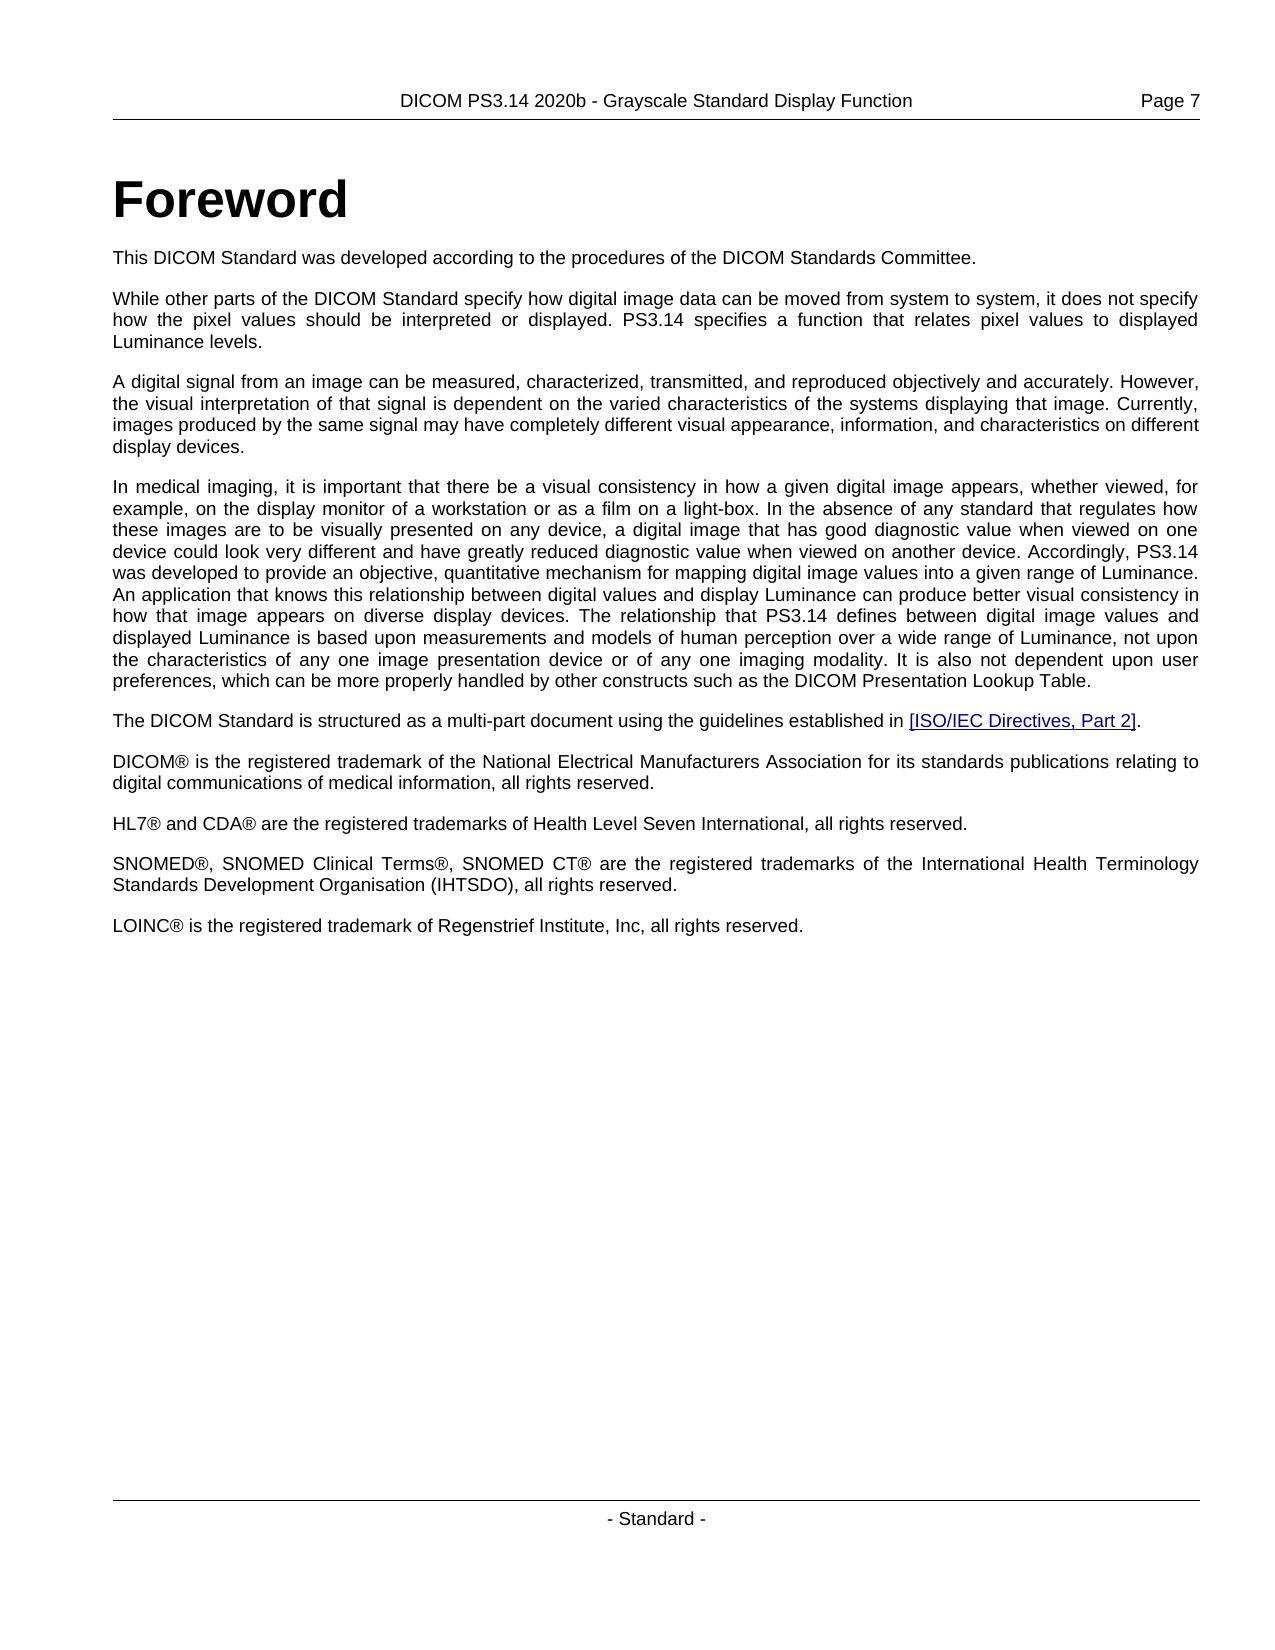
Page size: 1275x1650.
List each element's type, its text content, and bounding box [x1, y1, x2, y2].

text This DICOM Standard was developed according to the procedures of the DICOM Standards Committee. [112, 247, 1200, 269]
text While other parts of the DICOM Standard specify how digital image data can be moved from system to system, it does not specify how the pixel values should be interpreted or displayed. PS3.14 specifies a function that relates pixel values to displayed Luminance levels. [112, 287, 1200, 352]
text DICOM® is the registered trademark of the National Electrical Manufacturers Association for its standards publications relating to digital communications of medical information, all rights reserved. [112, 751, 1200, 794]
text Foreword [112, 169, 1200, 228]
text SNOMED®, SNOMED Clinical Terms®, SNOMED CT® are the registered trademarks of the International Health Terminology Standards Development Organisation (IHTSDO), all rights reserved. [112, 853, 1200, 896]
text LOINC® is the registered trademark of Regenstrief Institute, Inc, all rights reserved. [112, 914, 1200, 936]
text HL7® and CDA® are the registered trademarks of Health Level Seven International, all rights reserved. [112, 812, 1200, 834]
text A digital signal from an image can be measured, characterized, transmitted, and reproduced objectively and accurately. However, the visual interpretation of that signal is dependent on the varied characteristics of the systems displaying that image. Currently, images produced by the same signal may have completely different visual appearance, information, and characteristics on different display devices. [112, 371, 1200, 457]
text The DICOM Standard is structured as a multi-part document using the guidelines established in [ISO/IEC Directives, Part 2]. [112, 710, 1200, 732]
text In medical imaging, it is important that there be a visual consistency in how a given digital image appears, whether viewed, for example, on the display monitor of a workstation or as a film on a light-box. In the absence of any standard that regulates how these images are to be visually presented on any device, a digital image that has good diagnostic value when viewed on one device could look very different and have greatly reduced diagnostic value when viewed on another device. Accordingly, PS3.14 was developed to provide an objective, quantitative mechanism for mapping digital image values into a given range of Luminance. An application that knows this relationship between digital values and display Luminance can produce better visual consistency in how that image appears on diverse display devices. The relationship that PS3.14 defines between digital image values and displayed Luminance is based upon measurements and models of human perception over a wide range of Luminance, not upon the characteristics of any one image presentation device or of any one imaging modality. It is also not dependent upon user preferences, which can be more properly handled by other constructs such as the DICOM Presentation Lookup Table. [112, 476, 1200, 691]
